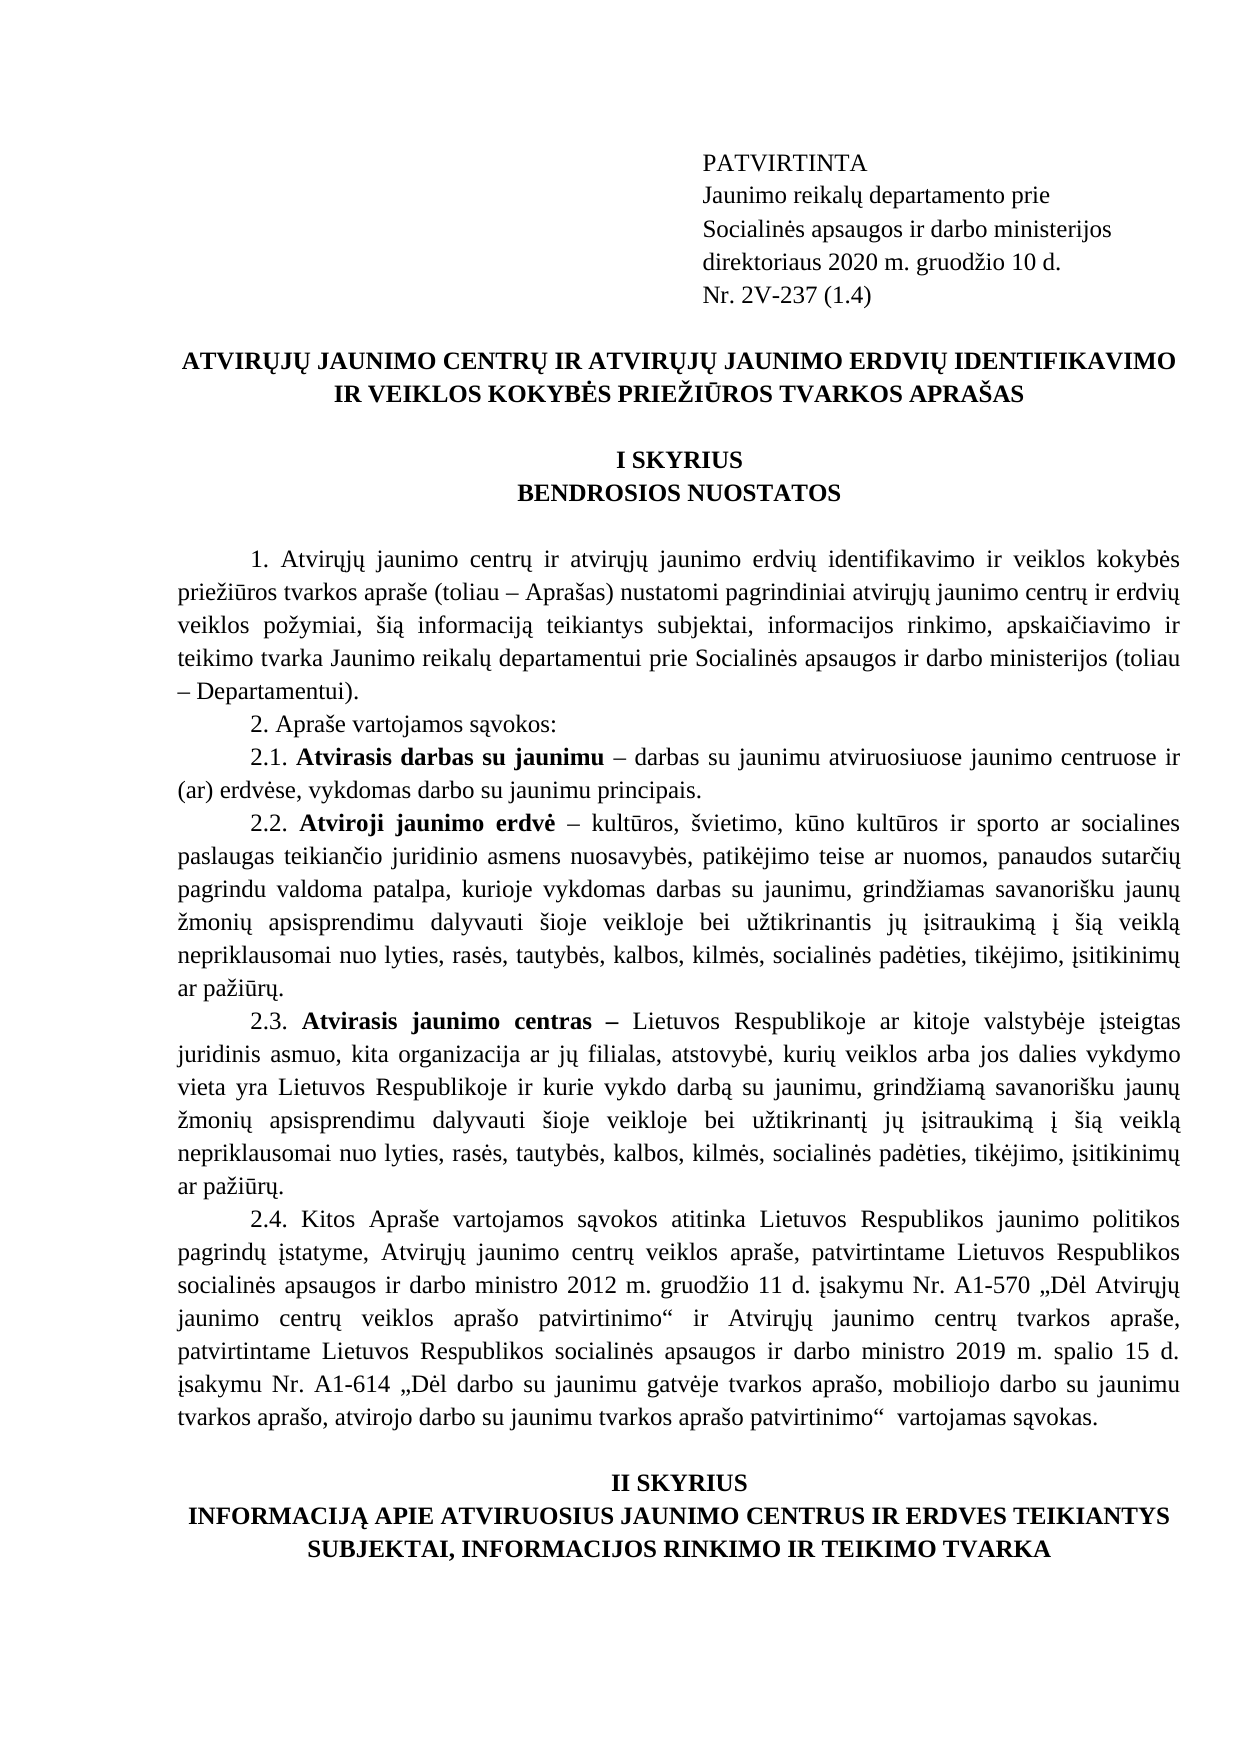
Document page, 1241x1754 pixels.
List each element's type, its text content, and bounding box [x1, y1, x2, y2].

text 2.3. Atvirasis jaunimo centras – Lietuvos Respublikoje ar kitoje valstybėje įsteigtas juridinis asmuo, kita organizacija ar jų filialas, atstovybė, kurių veiklos arba jos dalies vykdymo vieta yra Lietuvos Respublikoje ir kurie vykdo darbą su jaunimu, grindžiamą savanorišku jaunų žmonių apsisprendimu dalyvauti šioje veikloje bei užtikrinantį jų įsitraukimą į šią veiklą nepriklausomai nuo lyties, rasės, tautybės, kalbos, kilmės, socialinės padėties, tikėjimo, įsitikinimų ar pažiūrų. [177, 1006, 1181, 1200]
text 2.1. Atvirasis darbas su jaunimu – darbas su jaunimu atviruosiuose jaunimo centruose ir (ar) erdvėse, vykdomas darbo su jaunimu principais. [177, 742, 1181, 804]
text 2.4. Kitos Apraše vartojamos sąvokos atitinka Lietuvos Respublikos jaunimo politikos pagrindų įstatyme, Atvirųjų jaunimo centrų veiklos apraše, patvirtintame Lietuvos Respublikos socialinės apsaugos ir darbo ministro 2012 m. gruodžio 11 d. įsakymu Nr. A1-570 „Dėl Atvirųjų jaunimo centrų veiklos aprašo patvirtinimo“ ir Atvirųjų jaunimo centrų tvarkos apraše, patvirtintame Lietuvos Respublikos socialinės apsaugos ir darbo ministro 2019 m. spalio 15 d. įsakymu Nr. A1-614 „Dėl darbo su jaunimu gatvėje tvarkos aprašo, mobiliojo darbo su jaunimu tvarkos aprašo, atvirojo darbo su jaunimu tvarkos aprašo patvirtinimo“ vartojamas sąvokas. [177, 1204, 1181, 1431]
text 2. Apraše vartojamos sąvokos: [177, 709, 1181, 738]
text Nr. 2V-237 (1.4) [702, 280, 1124, 308]
text direktoriaus 2020 m. gruodžio 10 d. [702, 247, 1124, 275]
text II SKYRIUS [177, 1468, 1181, 1497]
text Socialinės apsaugos ir darbo ministerijos [702, 214, 1124, 242]
text ATVIRŲJŲ JAUNIMO CENTRŲ IR ATVIRŲJŲ JAUNIMO ERDVIŲ IDENTIFIKAVIMO IR VEIKLOS KOKYBĖS PRIEŽIŪROS TVARKOS APRAŠAS [177, 346, 1181, 407]
text Jaunimo reikalų departamento prie [702, 181, 1124, 209]
text INFORMACIJĄ APIE ATVIRUOSIUS JAUNIMO CENTRUS IR ERDVES TEIKIANTYS SUBJEKTAI, INFORMACIJOS RINKIMO IR TEIKIMO TVARKA [177, 1501, 1181, 1563]
text PATVIRTINTA [627, 148, 1124, 176]
text I SKYRIUS [177, 445, 1181, 473]
text BENDROSIOS NUOSTATOS [177, 478, 1181, 507]
text 1. Atvirųjų jaunimo centrų ir atvirųjų jaunimo erdvių identifikavimo ir veiklos kokybės priežiūros tvarkos apraše (toliau – Aprašas) nustatomi pagrindiniai atvirųjų jaunimo centrų ir erdvių veiklos požymiai, šią informaciją teikiantys subjektai, informacijos rinkimo, apskaičiavimo ir teikimo tvarka Jaunimo reikalų departamentui prie Socialinės apsaugos ir darbo ministerijos (toliau – Departamentui). [177, 544, 1181, 705]
text 2.2. Atviroji jaunimo erdvė – kultūros, švietimo, kūno kultūros ir sporto ar socialines paslaugas teikiančio juridinio asmens nuosavybės, patikėjimo teise ar nuomos, panaudos sutarčių pagrindu valdoma patalpa, kurioje vykdomas darbas su jaunimu, grindžiamas savanorišku jaunų žmonių apsisprendimu dalyvauti šioje veikloje bei užtikrinantis jų įsitraukimą į šią veiklą nepriklausomai nuo lyties, rasės, tautybės, kalbos, kilmės, socialinės padėties, tikėjimo, įsitikinimų ar pažiūrų. [177, 808, 1181, 1002]
